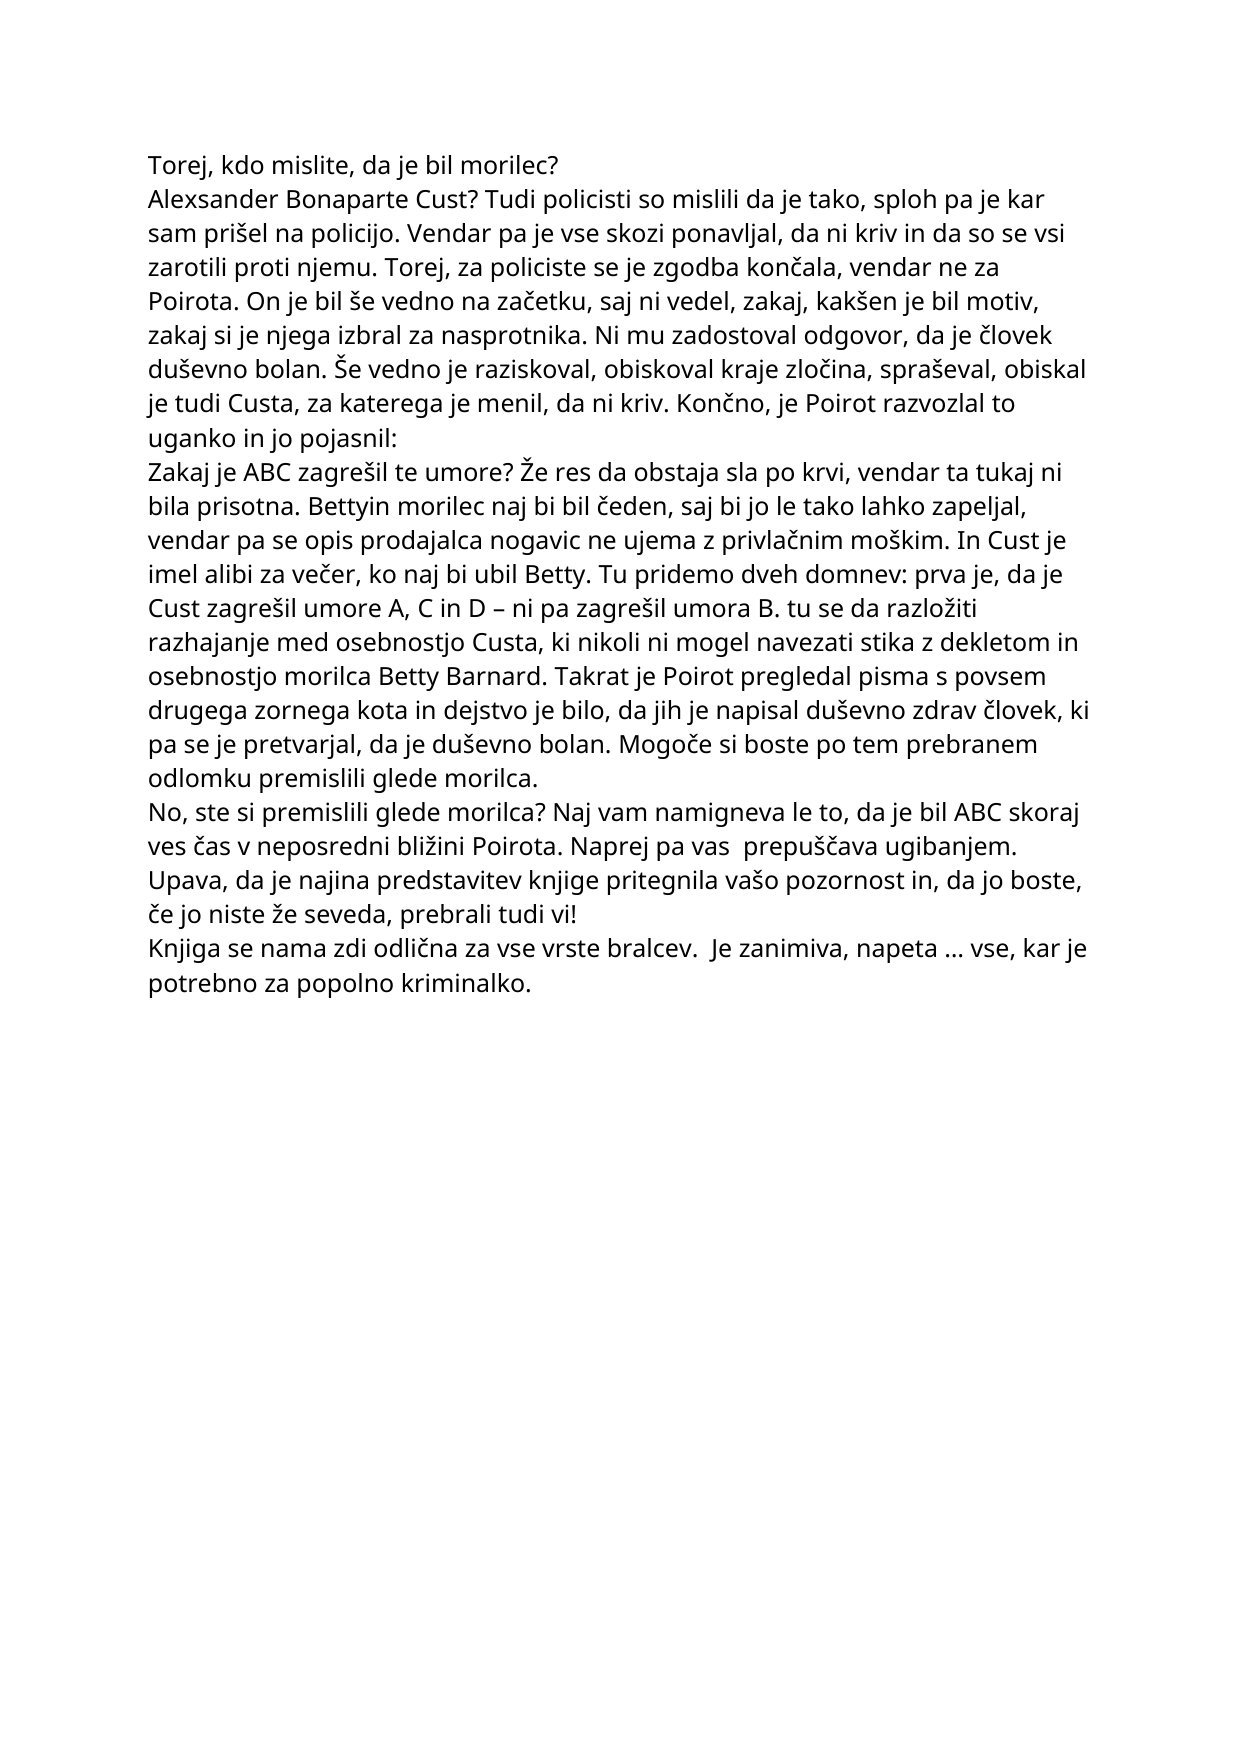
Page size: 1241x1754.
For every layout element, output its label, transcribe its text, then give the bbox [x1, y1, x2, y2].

text Upava, da je najina predstavitev knjige pritegnila vašo pozornost in, da jo boste, če jo niste že seveda, prebrali tudi vi! [148, 863, 1092, 931]
text Torej, kdo mislite, da je bil morilec? [148, 148, 1092, 182]
text No, ste si premislili glede morilca? Naj vam namigneva le to, da je bil ABC skoraj ves čas v neposredni bližini Poirota. Naprej pa vas prepuščava ugibanjem. [148, 795, 1092, 863]
text Alexsander Bonaparte Cust? Tudi policisti so mislili da je tako, sploh pa je kar sam prišel na policijo. Vendar pa je vse skozi ponavljal, da ni kriv in da so se vsi zarotili proti njemu. Torej, za policiste se je zgodba končala, vendar ne za Poirota. On je bil še vedno na začetku, saj ni vedel, zakaj, kakšen je bil motiv, zakaj si je njega izbral za nasprotnika. Ni mu zadostoval odgovor, da je človek duševno bolan. Še vedno je raziskoval, obiskoval kraje zločina, spraševal, obiskal je tudi Custa, za katerega je menil, da ni kriv. Končno, je Poirot razvozlal to uganko in jo pojasnil: [148, 182, 1092, 454]
text Knjiga se nama zdi odlična za vse vrste bralcev. Je zanimiva, napeta … vse, kar je potrebno za popolno kriminalko. [148, 931, 1092, 999]
text Zakaj je ABC zagrešil te umore? Že res da obstaja sla po krvi, vendar ta tukaj ni bila prisotna. Bettyin morilec naj bi bil čeden, saj bi jo le tako lahko zapeljal, vendar pa se opis prodajalca nogavic ne ujema z privlačnim moškim. In Cust je imel alibi za večer, ko naj bi ubil Betty. Tu pridemo dveh domnev: prva je, da je Cust zagrešil umore A, C in D – ni pa zagrešil umora B. tu se da razložiti razhajanje med osebnostjo Custa, ki nikoli ni mogel navezati stika z dekletom in osebnostjo morilca Betty Barnard. Takrat je Poirot pregledal pisma s povsem drugega zornega kota in dejstvo je bilo, da jih je napisal duševno zdrav človek, ki pa se je pretvarjal, da je duševno bolan. Mogoče si boste po tem prebranem odlomku premislili glede morilca. [148, 454, 1092, 795]
